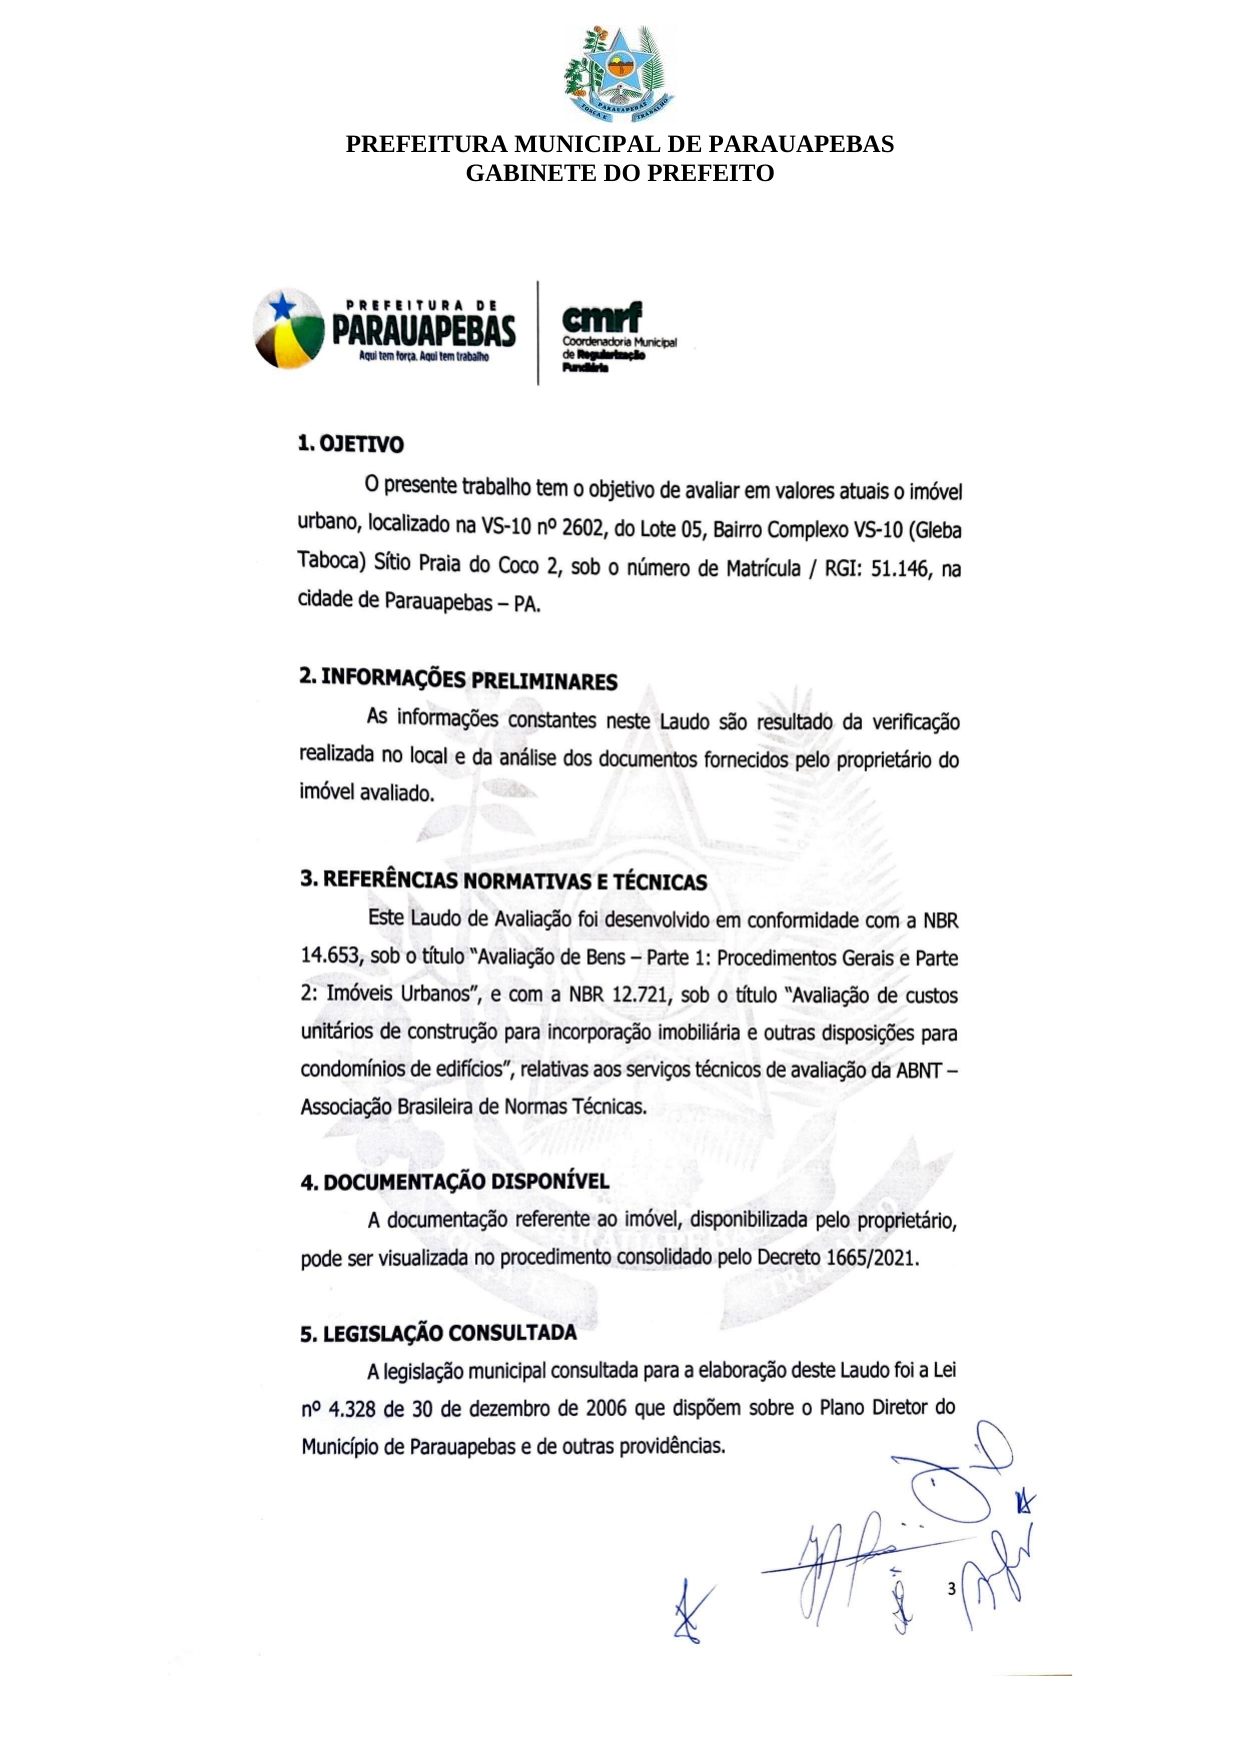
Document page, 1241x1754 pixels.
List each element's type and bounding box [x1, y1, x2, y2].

picture [168, 215, 1073, 1676]
picture [563, 25, 677, 124]
